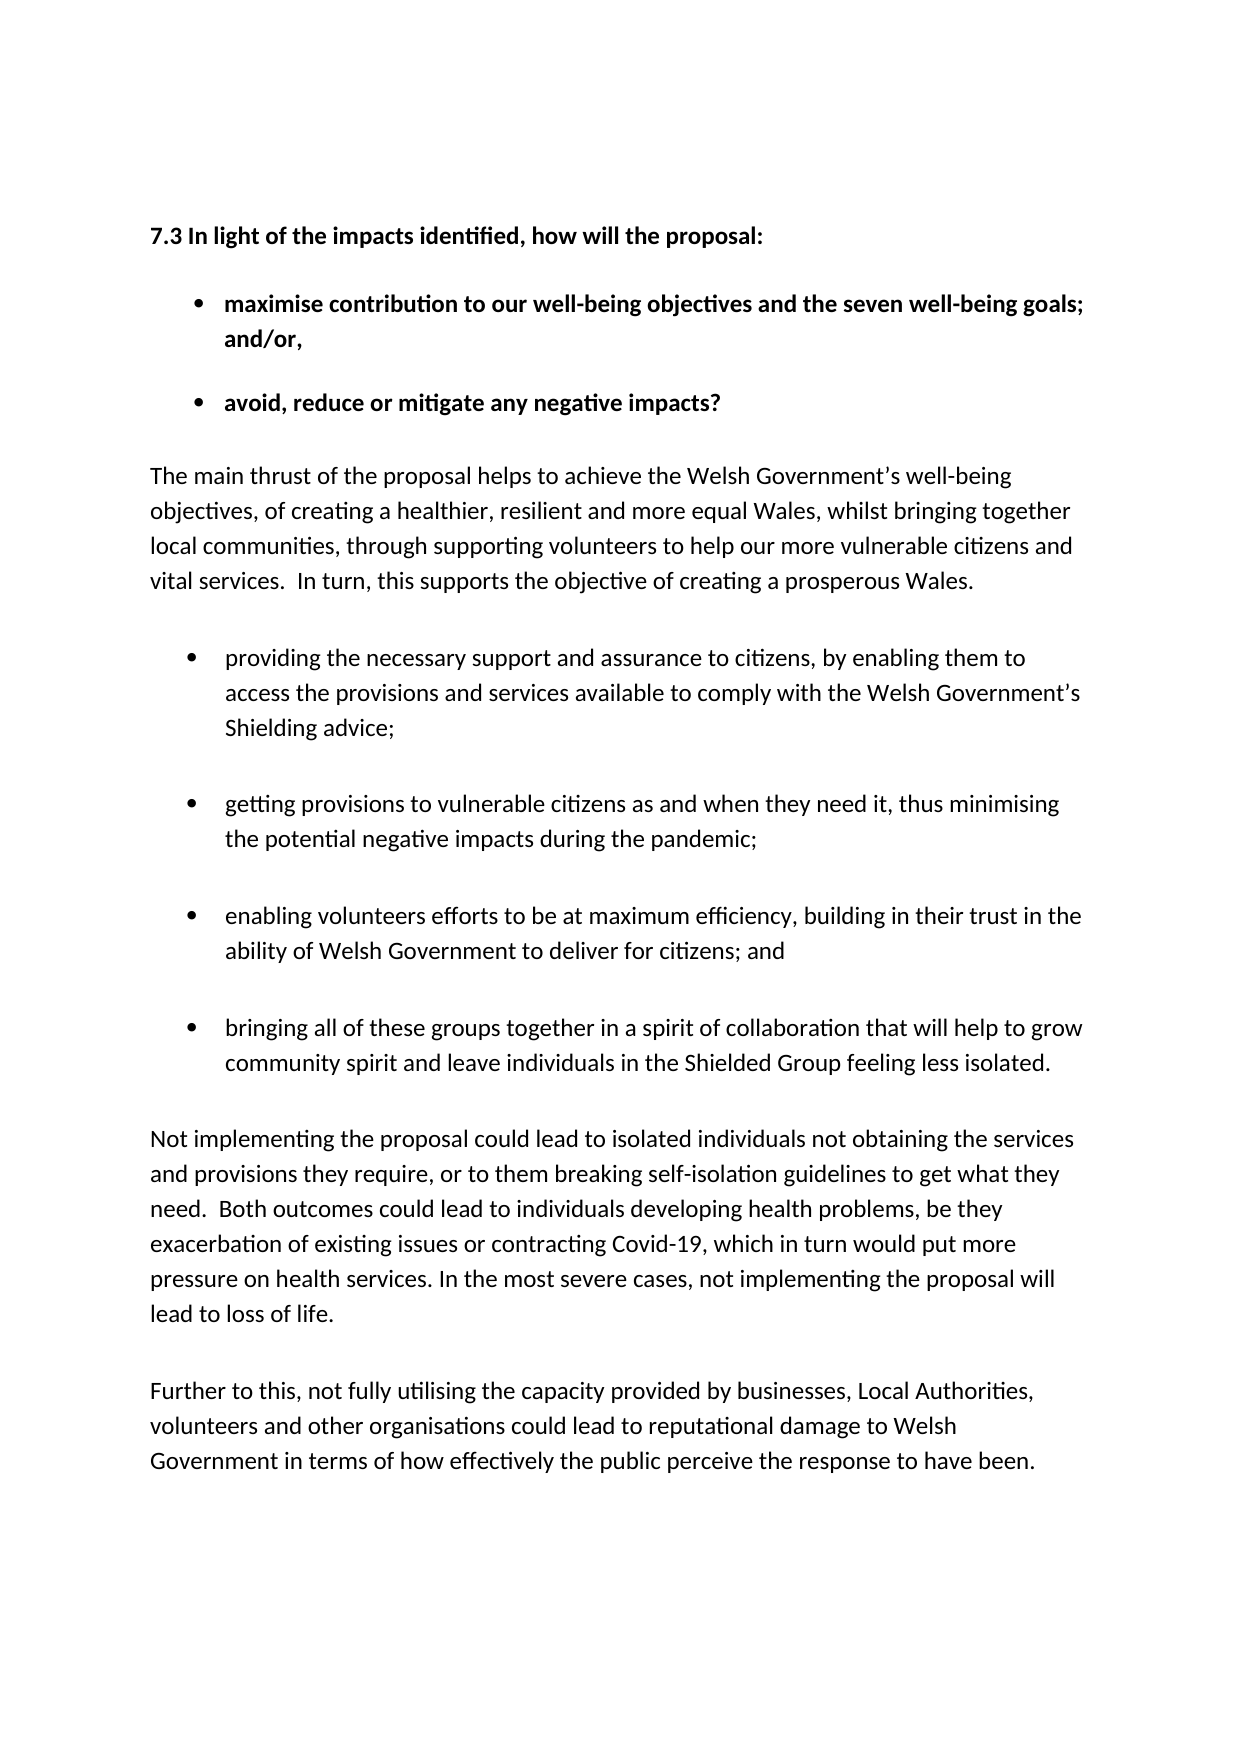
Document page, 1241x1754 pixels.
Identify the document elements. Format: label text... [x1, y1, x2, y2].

text Not implementing the proposal could lead to isolated individuals not obtaining the services and provisions they require, or to them breaking self-isolation guidelines to get what they need. Both outcomes could lead to individuals developing health problems, be they exacerbation of existing issues or contracting Covid-19, which in turn would put more pressure on health services. In the most severe cases, not implementing the proposal will lead to loss of life. [150, 1123, 1090, 1329]
list maximise contribution to our well-being objectives and the seven well-being goals; and/or, [194, 288, 1090, 354]
text 7.3 In light of the impacts identified, how will the proposal: [150, 220, 1090, 251]
list enabling volunteers efforts to be at maximum efficiency, building in their trust in the ability of Welsh Government to deliver for citizens; and [187, 900, 1090, 966]
list bringing all of these groups together in a spirit of collaboration that will help to grow community spirit and leave individuals in the Shielded Group feeling less isolated. [187, 1012, 1090, 1077]
list providing the necessary support and assurance to citizens, by enabling them to access the provisions and services available to comply with the Welsh Government’s Shielding advice; [187, 642, 1090, 742]
list avoid, reduce or mitigate any negative impacts? [194, 388, 1090, 418]
text The main thrust of the proposal helps to achieve the Welsh Government’s well-being objectives, of creating a healthier, resilient and more equal Wales, whilst bringing together local communities, through supporting volunteers to help our more vulnerable citizens and vital services. In turn, this supports the objective of creating a prosperous Wales. [150, 460, 1090, 596]
text Further to this, not fully utilising the capacity provided by businesses, Local Authorities, volunteers and other organisations could lead to reputational damage to Welsh Government in terms of how effectively the public perceive the response to have been. [150, 1375, 1090, 1476]
list getting provisions to vulnerable citizens as and when they need it, thus minimising the potential negative impacts during the pandemic; [187, 788, 1090, 854]
